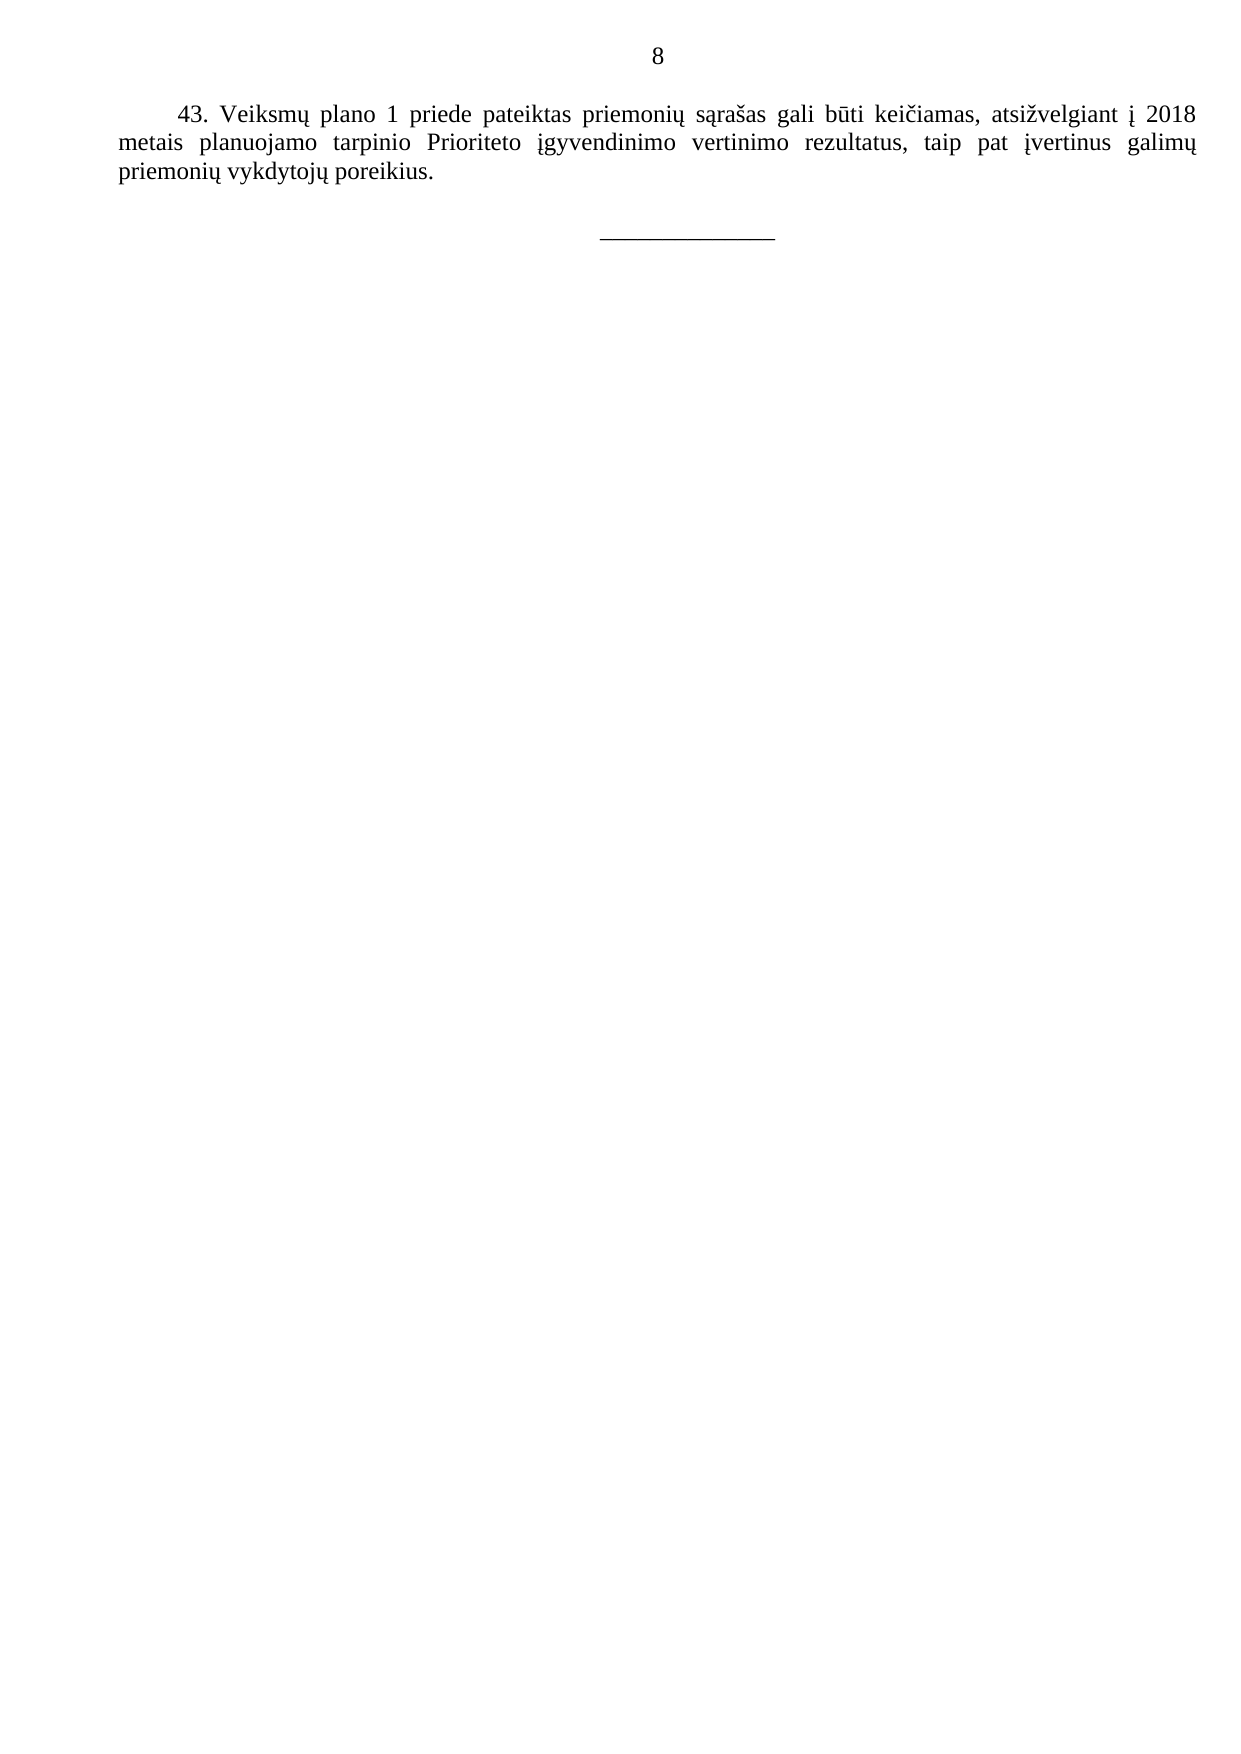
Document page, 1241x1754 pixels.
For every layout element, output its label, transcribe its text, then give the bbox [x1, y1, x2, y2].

text 43. Veiksmų plano 1 priede pateiktas priemonių sąrašas gali būti keičiamas, atsižvelgiant į 2018 metais planuojamo tarpinio Prioriteto įgyvendinimo vertinimo rezultatus, taip pat įvertinus galimų priemonių vykdytojų poreikius. [118, 99, 1198, 185]
text ______________ [118, 214, 1198, 242]
